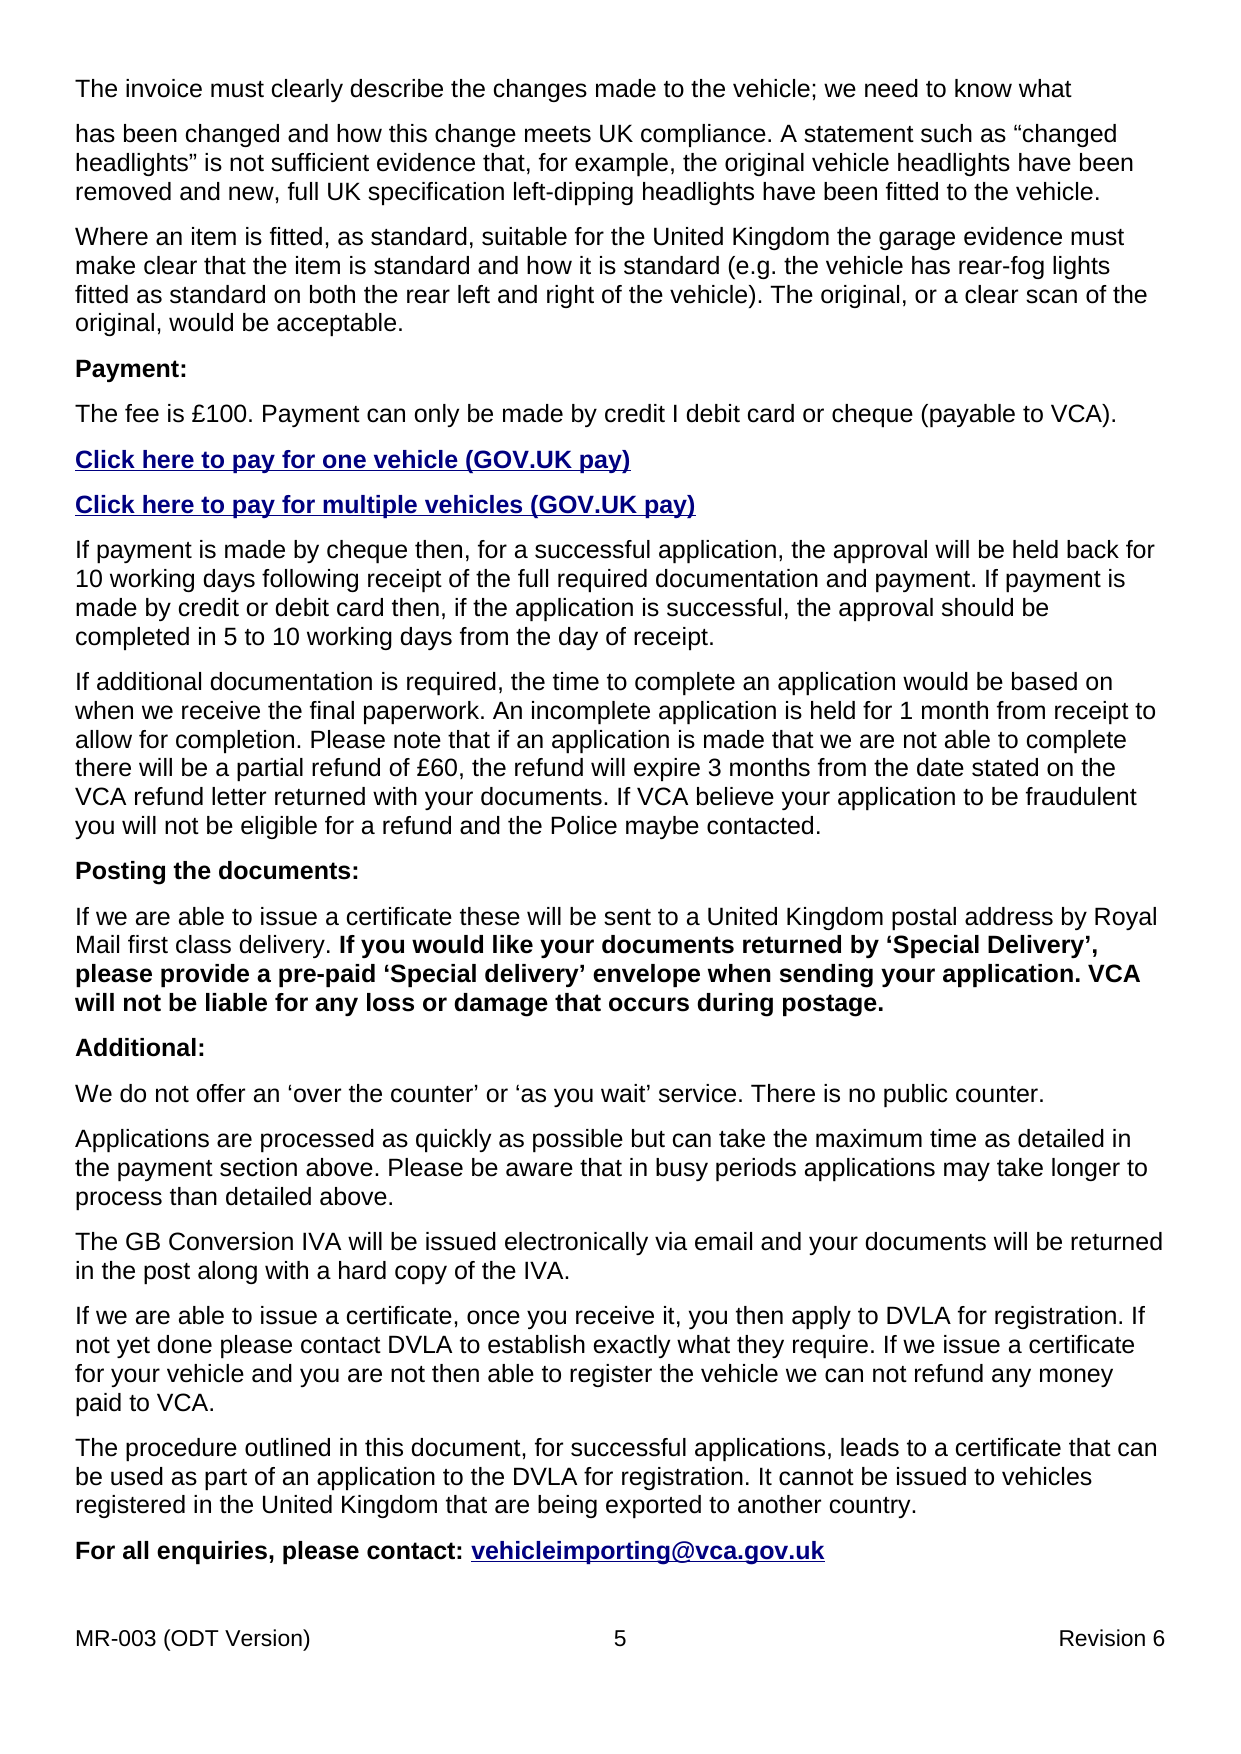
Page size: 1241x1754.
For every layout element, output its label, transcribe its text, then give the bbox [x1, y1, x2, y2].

text The GB Conversion IVA will be issued electronically via email and your documents will be returned in the post along with a hard copy of the IVA. [75, 1227, 1165, 1284]
text has been changed and how this change meets UK compliance. A statement such as “changed headlights” is not sufficient evidence that, for example, the original vehicle headlights have been removed and new, full UK specification left-dipping headlights have been fitted to the vehicle. [75, 119, 1165, 205]
text For all enquiries, please contact: vehicleimporting@vca.gov.uk [75, 1536, 1165, 1564]
text If additional documentation is required, the time to complete an application would be based on when we receive the final paperwork. An incomplete application is held for 1 month from receipt to allow for completion. Please note that if an application is made that we are not able to complete there will be a partial refund of £60, the refund will expire 3 months from the date stated on the VCA refund letter returned with your documents. If VCA believe your application to be fraudulent you will not be eligible for a refund and the Police maybe contacted. [75, 667, 1165, 839]
text The fee is £100. Payment can only be made by credit I debit card or cheque (payable to VCA). [75, 399, 1165, 428]
text If payment is made by cheque then, for a successful application, the approval will be held back for 10 working days following receipt of the full required documentation and payment. If payment is made by credit or debit card then, if the application is successful, the approval should be completed in 5 to 10 working days from the day of receipt. [75, 535, 1165, 650]
text The invoice must clearly describe the changes made to the vehicle; we need to know what [75, 74, 1165, 102]
text If we are able to issue a certificate, once you receive it, you then apply to DVLA for registration. If not yet done please contact DVLA to establish exactly what they require. If we issue a certificate for your vehicle and you are not then able to register the vehicle we can not refund any money paid to VCA. [75, 1301, 1165, 1416]
text Posting the documents: [75, 856, 1165, 885]
text Applications are processed as quickly as possible but can take the maximum time as detailed in the payment section above. Please be aware that in busy periods applications may take longer to process than detailed above. [75, 1124, 1165, 1210]
text Click here to pay for one vehicle (GOV.UK pay) [75, 444, 1165, 473]
text Click here to pay for multiple vehicles (GOV.UK pay) [75, 490, 1165, 519]
text Where an item is fitted, as standard, suitable for the United Kingdom the garage evidence must make clear that the item is standard and how it is standard (e.g. the vehicle has rear-fog lights fitted as standard on both the rear left and right of the vehicle). The original, or a clear scan of the original, would be acceptable. [75, 222, 1165, 337]
text Additional: [75, 1033, 1165, 1062]
text We do not offer an ‘over the counter’ or ‘as you wait’ service. There is no public counter. [75, 1079, 1165, 1107]
text The procedure outlined in this document, for successful applications, leads to a certificate that can be used as part of an application to the DVLA for registration. It cannot be issued to vehicles registered in the United Kingdom that are being exported to another country. [75, 1433, 1165, 1519]
text If we are able to issue a certificate these will be sent to a United Kingdom postal address by Royal Mail first class delivery. If you would like your documents returned by ‘Special Delivery’, please provide a pre-paid ‘Special delivery’ envelope when sending your application. VCA will not be liable for any loss or damage that occurs during postage. [75, 902, 1165, 1017]
text Payment: [75, 354, 1165, 382]
